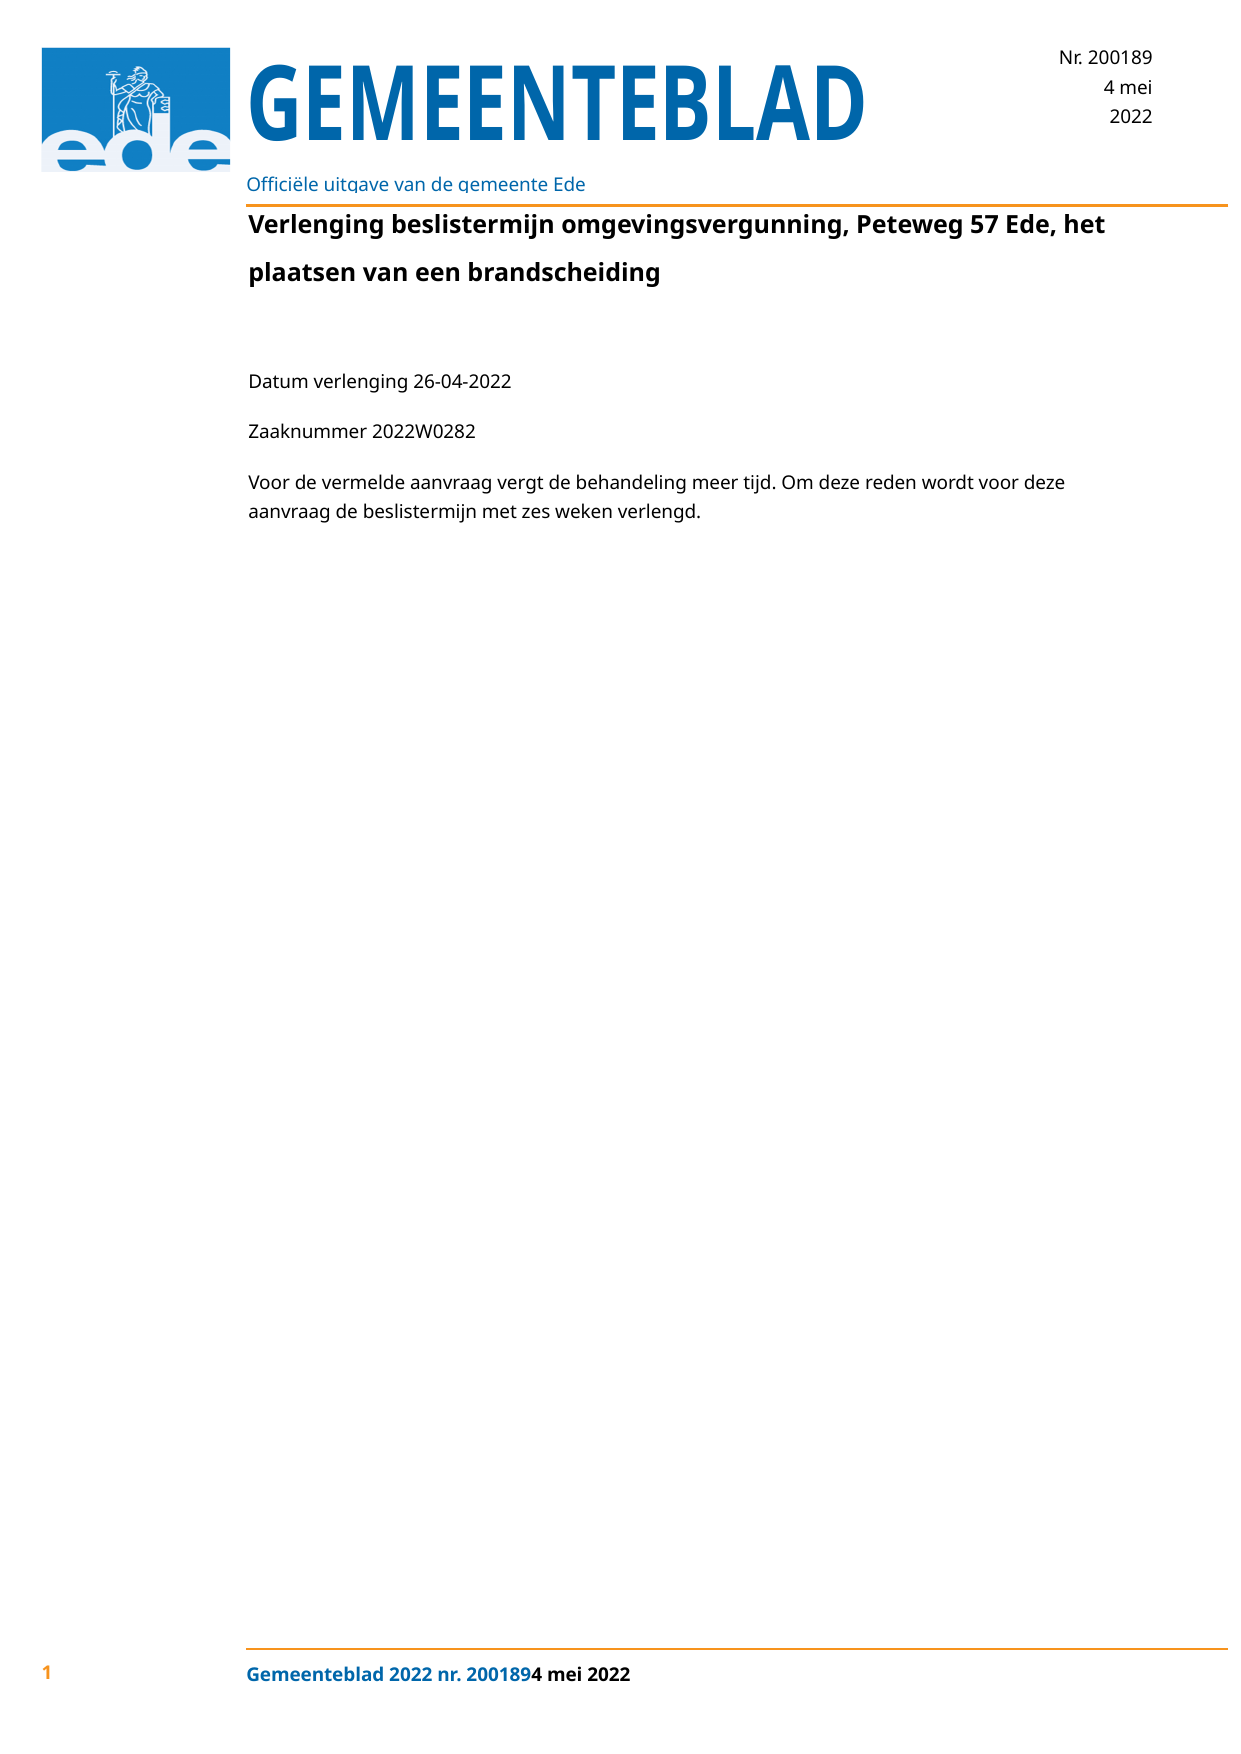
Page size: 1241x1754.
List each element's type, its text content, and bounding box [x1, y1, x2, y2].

text Verlenging beslistermijn omgevingsvergunning, Peteweg 57 Ede, het plaatsen van een brandscheiding [248, 207, 1152, 288]
text Zaaknummer 2022W0282 [248, 419, 1152, 444]
text Datum verlenging 26-04-2022 [248, 368, 1152, 394]
picture [41, 47, 231, 172]
text Voor de vermelde aanvraag vergt de behandeling meer tijd. Om deze reden wordt voor deze aanvraag de beslistermijn met zes weken verlengd. [248, 469, 1152, 524]
